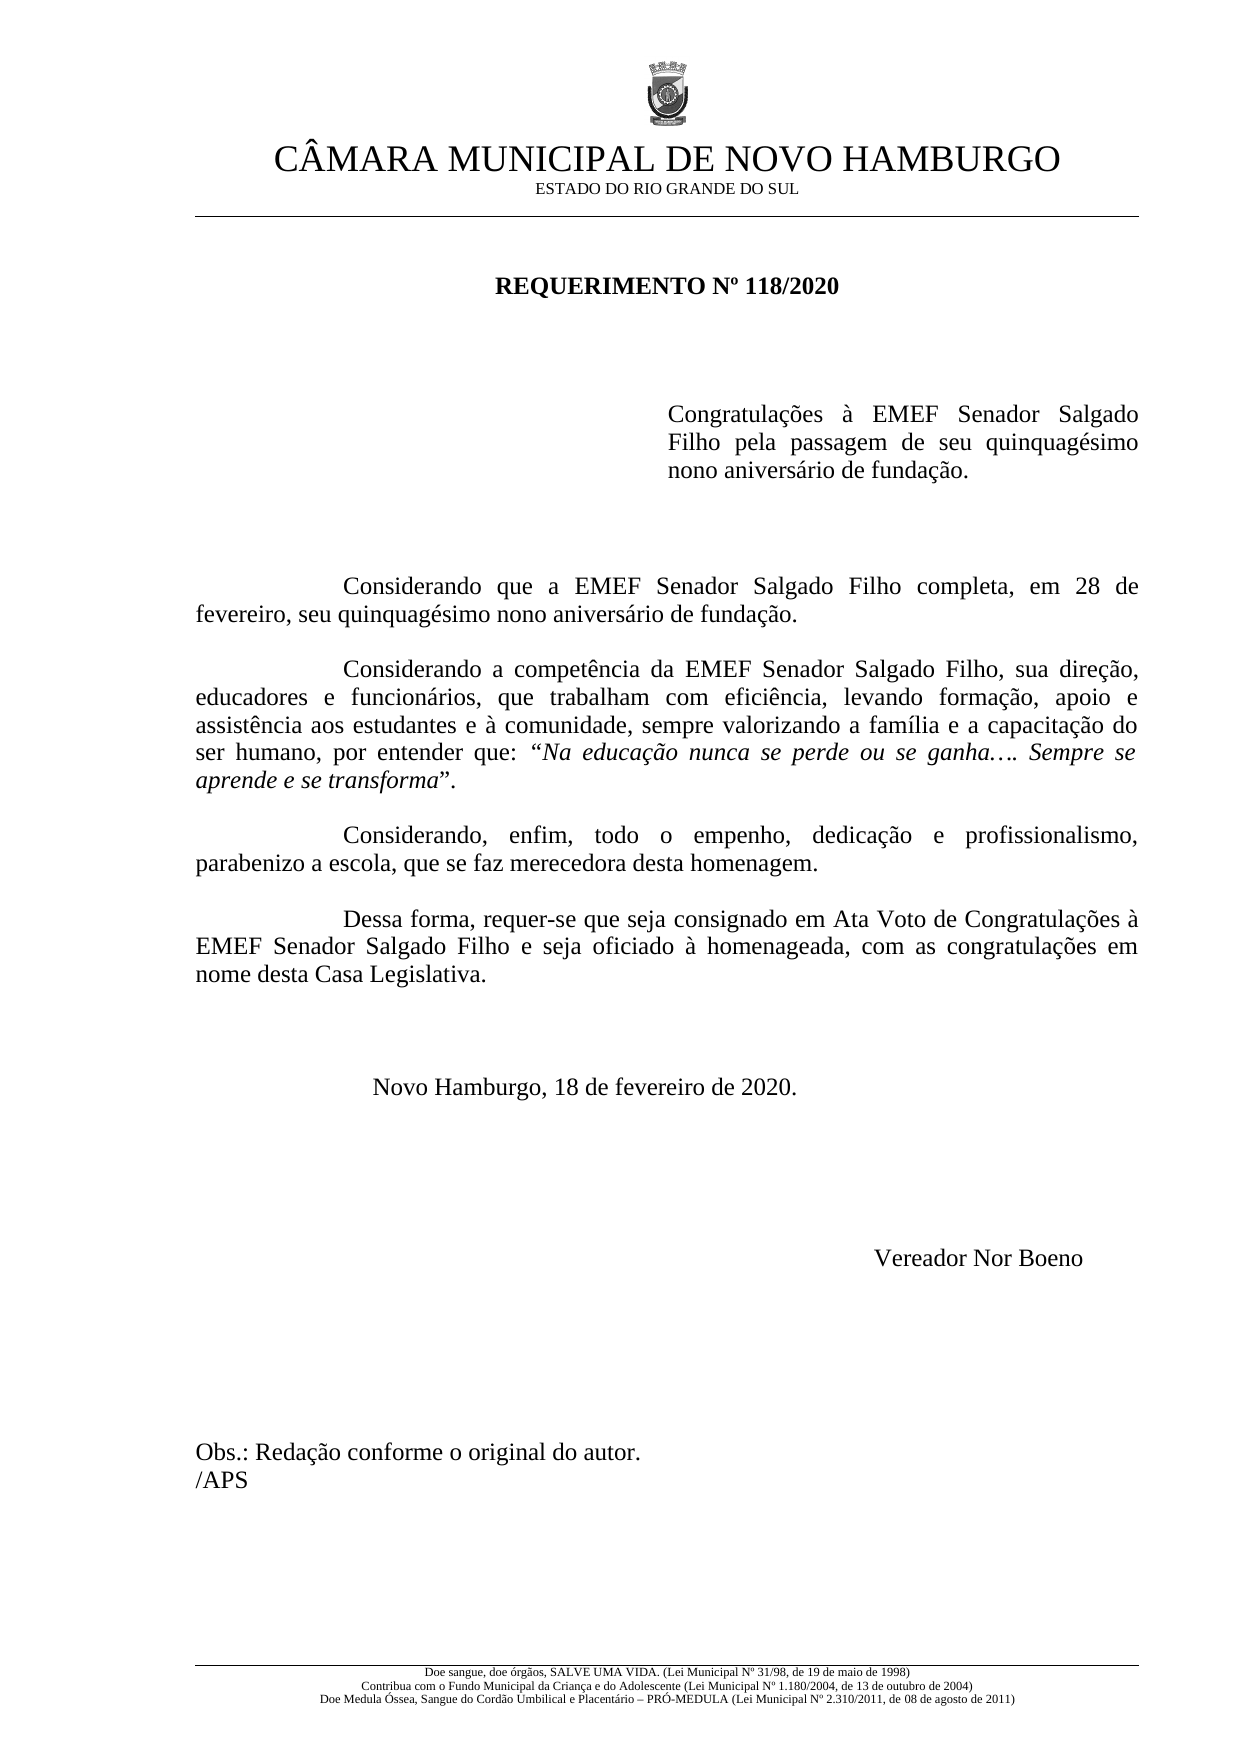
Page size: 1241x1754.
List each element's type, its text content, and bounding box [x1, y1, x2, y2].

text Dessa forma, requer-se que seja consignado em Ata Voto de Congratulações à EMEF Senador Salgado Filho e seja oficiado à homenageada, com as congratulações em nome desta Casa Legislativa. [195, 905, 1139, 988]
title REQUERIMENTO Nº 118/2020 [195, 272, 1139, 299]
text Considerando a competência da EMEF Senador Salgado Filho, sua direção, educadores e funcionários, que trabalham com eficiência, levando formação, apoio e assistência aos estudantes e à comunidade, sempre valorizando a família e a capacitação do ser humano, por entender que: “Na educação nunca se perde ou se ganha…. Sempre se aprende e se transforma”. [195, 655, 1139, 794]
text Obs.: Redação conforme o original do autor. [195, 1438, 1139, 1466]
text Considerando que a EMEF Senador Salgado Filho completa, em 28 de fevereiro, seu quinquagésimo nono aniversário de fundação. [195, 572, 1139, 628]
text /APS [195, 1466, 1139, 1494]
text Vereador Nor Boeno [195, 1244, 1139, 1272]
text Considerando, enfim, todo o empenho, dedicação e profissionalismo, parabenizo a escola, que se faz merecedora desta homenagem. [195, 822, 1139, 877]
text Congratulações à EMEF Senador Salgado Filho pela passagem de seu quinquagésimo nono aniversário de fundação. [668, 401, 1139, 484]
text Novo Hamburgo, 18 de fevereiro de 2020. [195, 1073, 1139, 1100]
